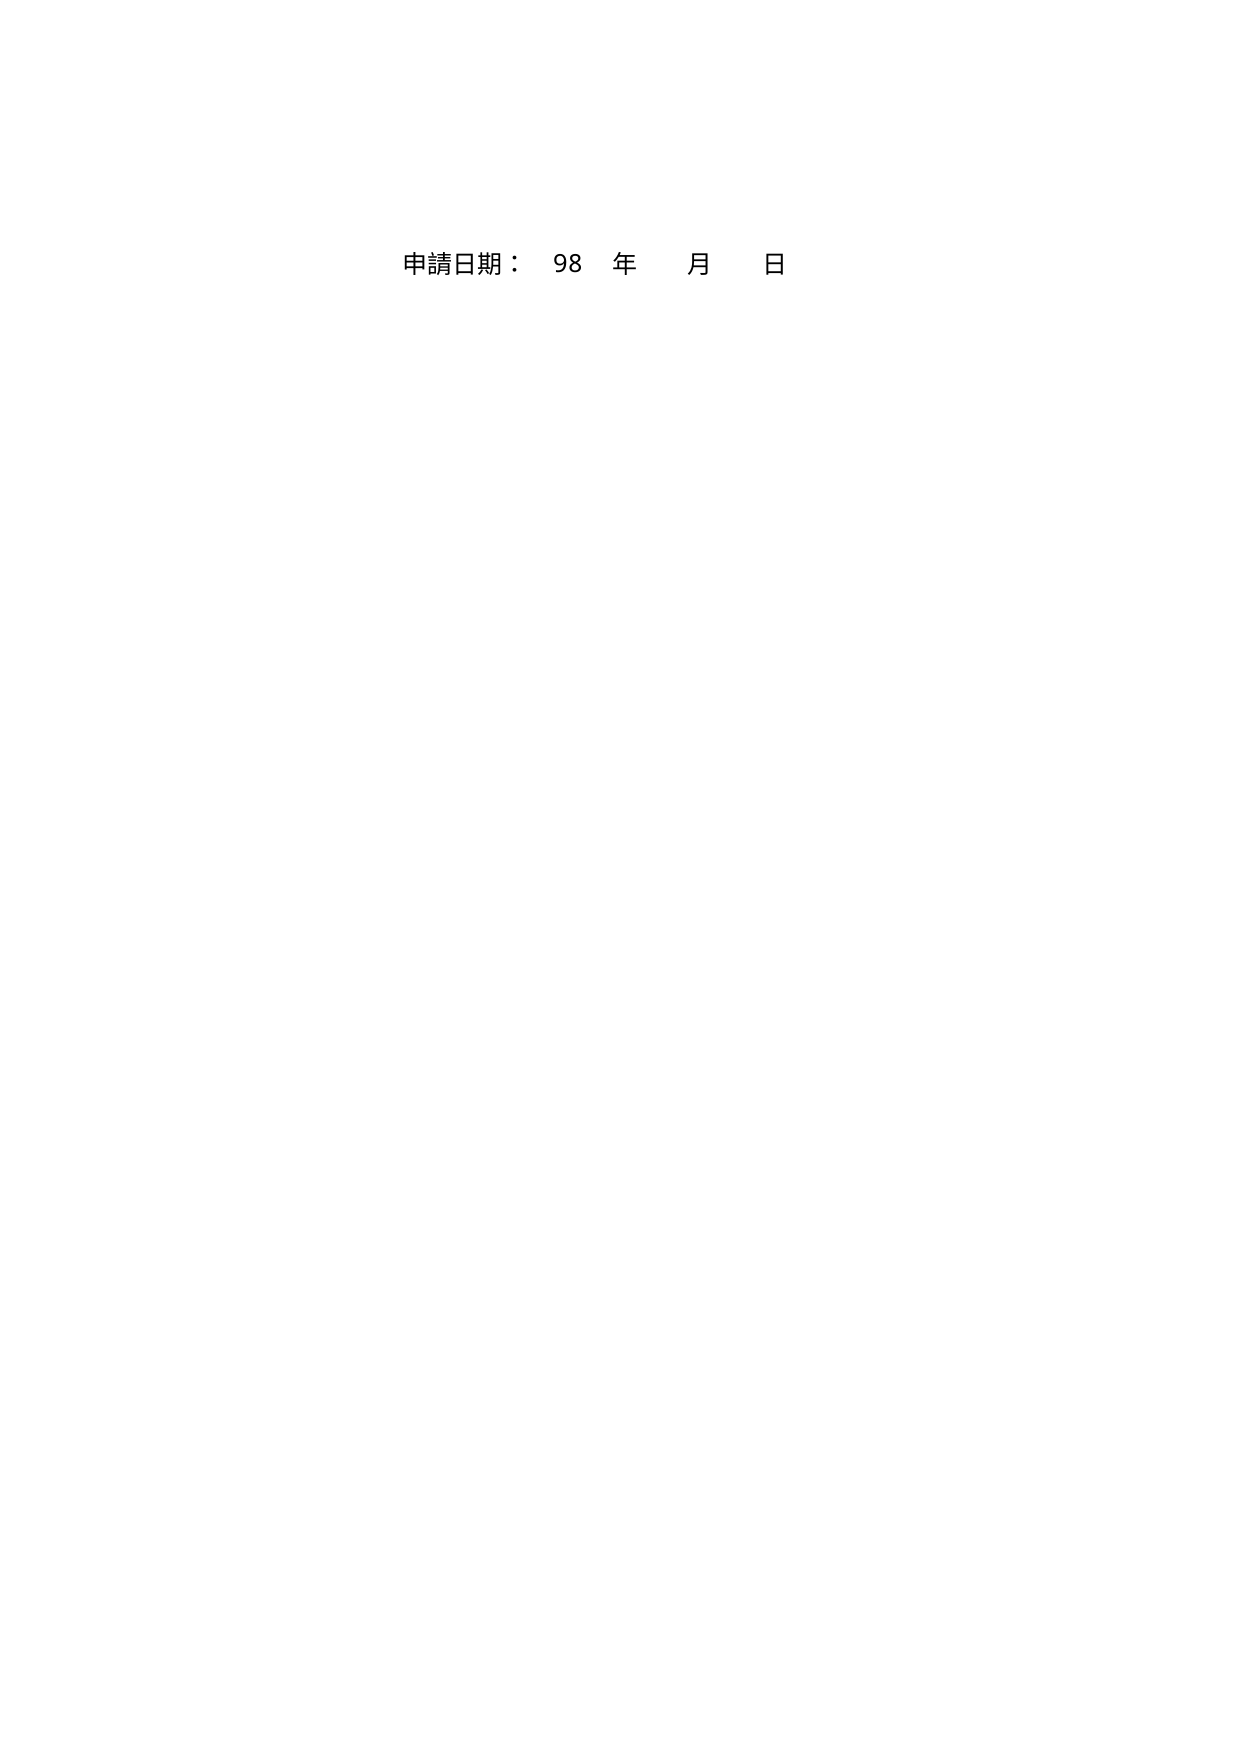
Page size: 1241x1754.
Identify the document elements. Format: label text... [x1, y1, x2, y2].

text 申請日期： 98 年 月 日 [150, 221, 1040, 283]
